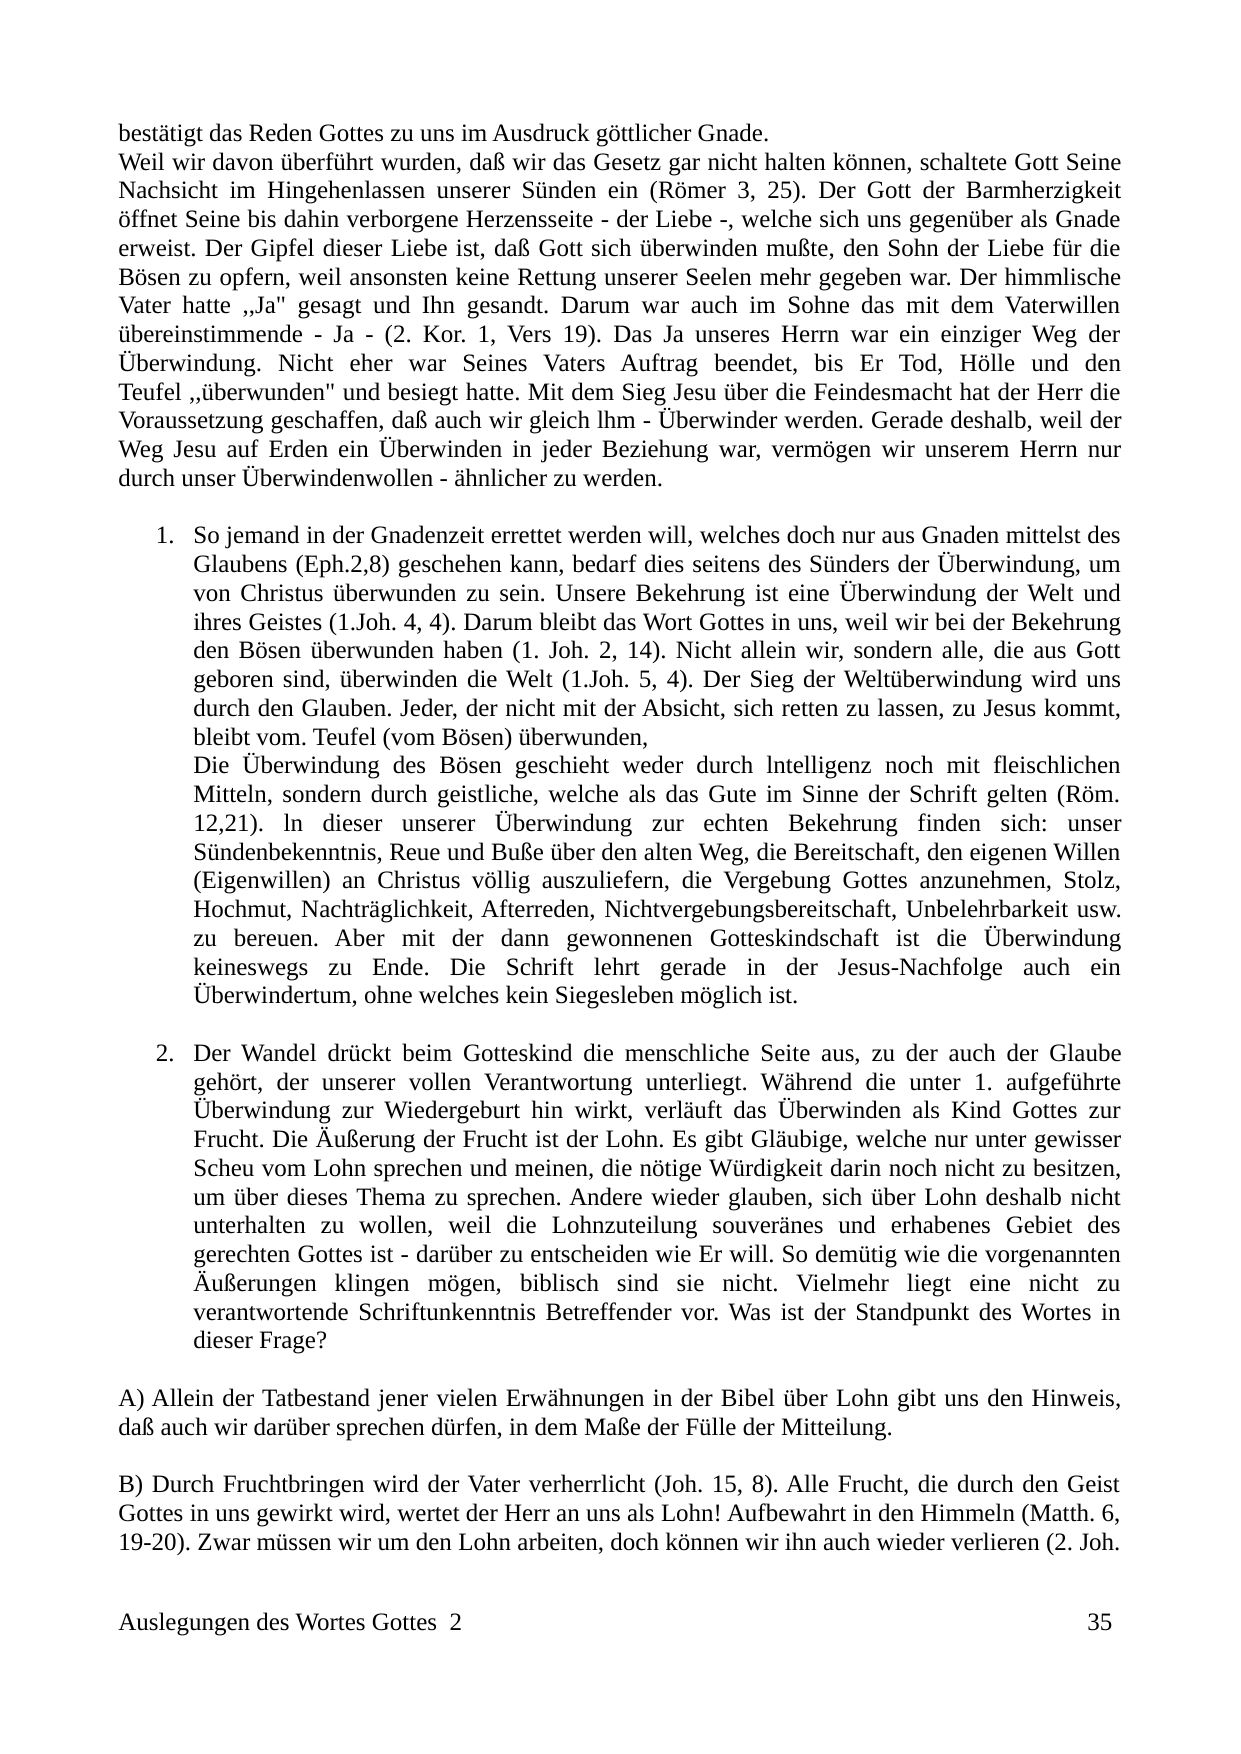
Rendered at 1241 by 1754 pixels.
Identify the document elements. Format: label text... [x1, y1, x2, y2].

text A) Allein der Tatbestand jener vielen Erwähnungen in der Bibel über Lohn gibt uns den Hinweis, daß auch wir darüber sprechen dürfen, in dem Maße der Fülle der Mitteilung. [118, 1383, 1122, 1441]
list Der Wandel drückt beim Gotteskind die menschliche Seite aus, zu der auch der Glaube gehört, der unserer vollen Verantwortung unterliegt. Während die unter 1. aufgeführte Überwindung zur Wiedergeburt hin wirkt, verläuft das Überwinden als Kind Gottes zur Frucht. Die Äußerung der Frucht ist der Lohn. Es gibt Gläubige, welche nur unter gewisser Scheu vom Lohn sprechen und meinen, die nötige Würdigkeit darin noch nicht zu besitzen, um über dieses Thema zu sprechen. Andere wieder glauben, sich über Lohn deshalb nicht unterhalten zu wollen, weil die Lohnzuteilung souveränes und erhabenes Gebiet des gerechten Gottes ist - darüber zu entscheiden wie Er will. So demütig wie die vorgenannten Äußerungen klingen mögen, biblisch sind sie nicht. Vielmehr liegt eine nicht zu verantwortende Schriftunkenntnis Betreffender vor. Was ist der Standpunkt des Wortes in dieser Frage? [156, 1038, 1122, 1354]
list So jemand in der Gnadenzeit errettet werden will, welches doch nur aus Gnaden mittelst des Glaubens (Eph.2,8) geschehen kann, bedarf dies seitens des Sünders der Überwindung, um von Christus überwunden zu sein. Unsere Bekehrung ist eine Überwindung der Welt und ihres Geistes (1.Joh. 4, 4). Darum bleibt das Wort Gottes in uns, weil wir bei der Bekehrung den Bösen überwunden haben (1. Joh. 2, 14). Nicht allein wir, sondern alle, die aus Gott geboren sind, überwinden die Welt (1.Joh. 5, 4). Der Sieg der Weltüberwindung wird uns durch den Glauben. Jeder, der nicht mit der Absicht, sich retten zu lassen, zu Jesus kommt, bleibt vom. Teufel (vom Bösen) überwunden, [156, 521, 1122, 751]
text B) Durch Fruchtbringen wird der Vater verherrlicht (Joh. 15, 8). Alle Frucht, die durch den Geist Gottes in uns gewirkt wird, wertet der Herr an uns als Lohn! Aufbewahrt in den Himmeln (Matth. 6, 19-20). Zwar müssen wir um den Lohn arbeiten, doch können wir ihn auch wieder verlieren (2. Joh. [118, 1469, 1122, 1556]
text Weil wir davon überführt wurden, daß wir das Gesetz gar nicht halten können, schaltete Gott Seine Nachsicht im Hingehenlassen unserer Sünden ein (Römer 3, 25). Der Gott der Barmherzigkeit öffnet Seine bis dahin verborgene Herzensseite - der Liebe -, welche sich uns gegenüber als Gnade erweist. Der Gipfel dieser Liebe ist, daß Gott sich überwinden mußte, den Sohn der Liebe für die Bösen zu opfern, weil ansonsten keine Rettung unserer Seelen mehr gegeben war. Der himmlische Vater hatte ,,Ja" gesagt und Ihn gesandt. Darum war auch im Sohne das mit dem Vaterwillen übereinstimmende - Ja - (2. Kor. 1, Vers 19). Das Ja unseres Herrn war ein einziger Weg der Überwindung. Nicht eher war Seines Vaters Auftrag beendet, bis Er Tod, Hölle und den Teufel ,,überwunden" und besiegt hatte. Mit dem Sieg Jesu über die Feindesmacht hat der Herr die Voraussetzung geschaffen, daß auch wir gleich lhm - Überwinder werden. Gerade deshalb, weil der Weg Jesu auf Erden ein Überwinden in jeder Beziehung war, vermögen wir unserem Herrn nur durch unser Überwindenwollen - ähnlicher zu werden. [118, 147, 1122, 492]
text bestätigt das Reden Gottes zu uns im Ausdruck göttlicher Gnade. [118, 118, 1122, 147]
list Die Überwindung des Bösen geschieht weder durch lntelligenz noch mit fleischlichen Mitteln, sondern durch geistliche, welche als das Gute im Sinne der Schrift gelten (Röm. 12,21). ln dieser unserer Überwindung zur echten Bekehrung finden sich: unser Sündenbekenntnis, Reue und Buße über den alten Weg, die Bereitschaft, den eigenen Willen (Eigenwillen) an Christus völlig auszuliefern, die Vergebung Gottes anzunehmen, Stolz, Hochmut, Nachträglichkeit, Afterreden, Nichtvergebungsbereitschaft, Unbelehrbarkeit usw. zu bereuen. Aber mit der dann gewonnenen Gotteskindschaft ist die Überwindung keineswegs zu Ende. Die Schrift lehrt gerade in der Jesus-Nachfolge auch ein Überwindertum, ohne welches kein Siegesleben möglich ist. [156, 751, 1122, 1009]
